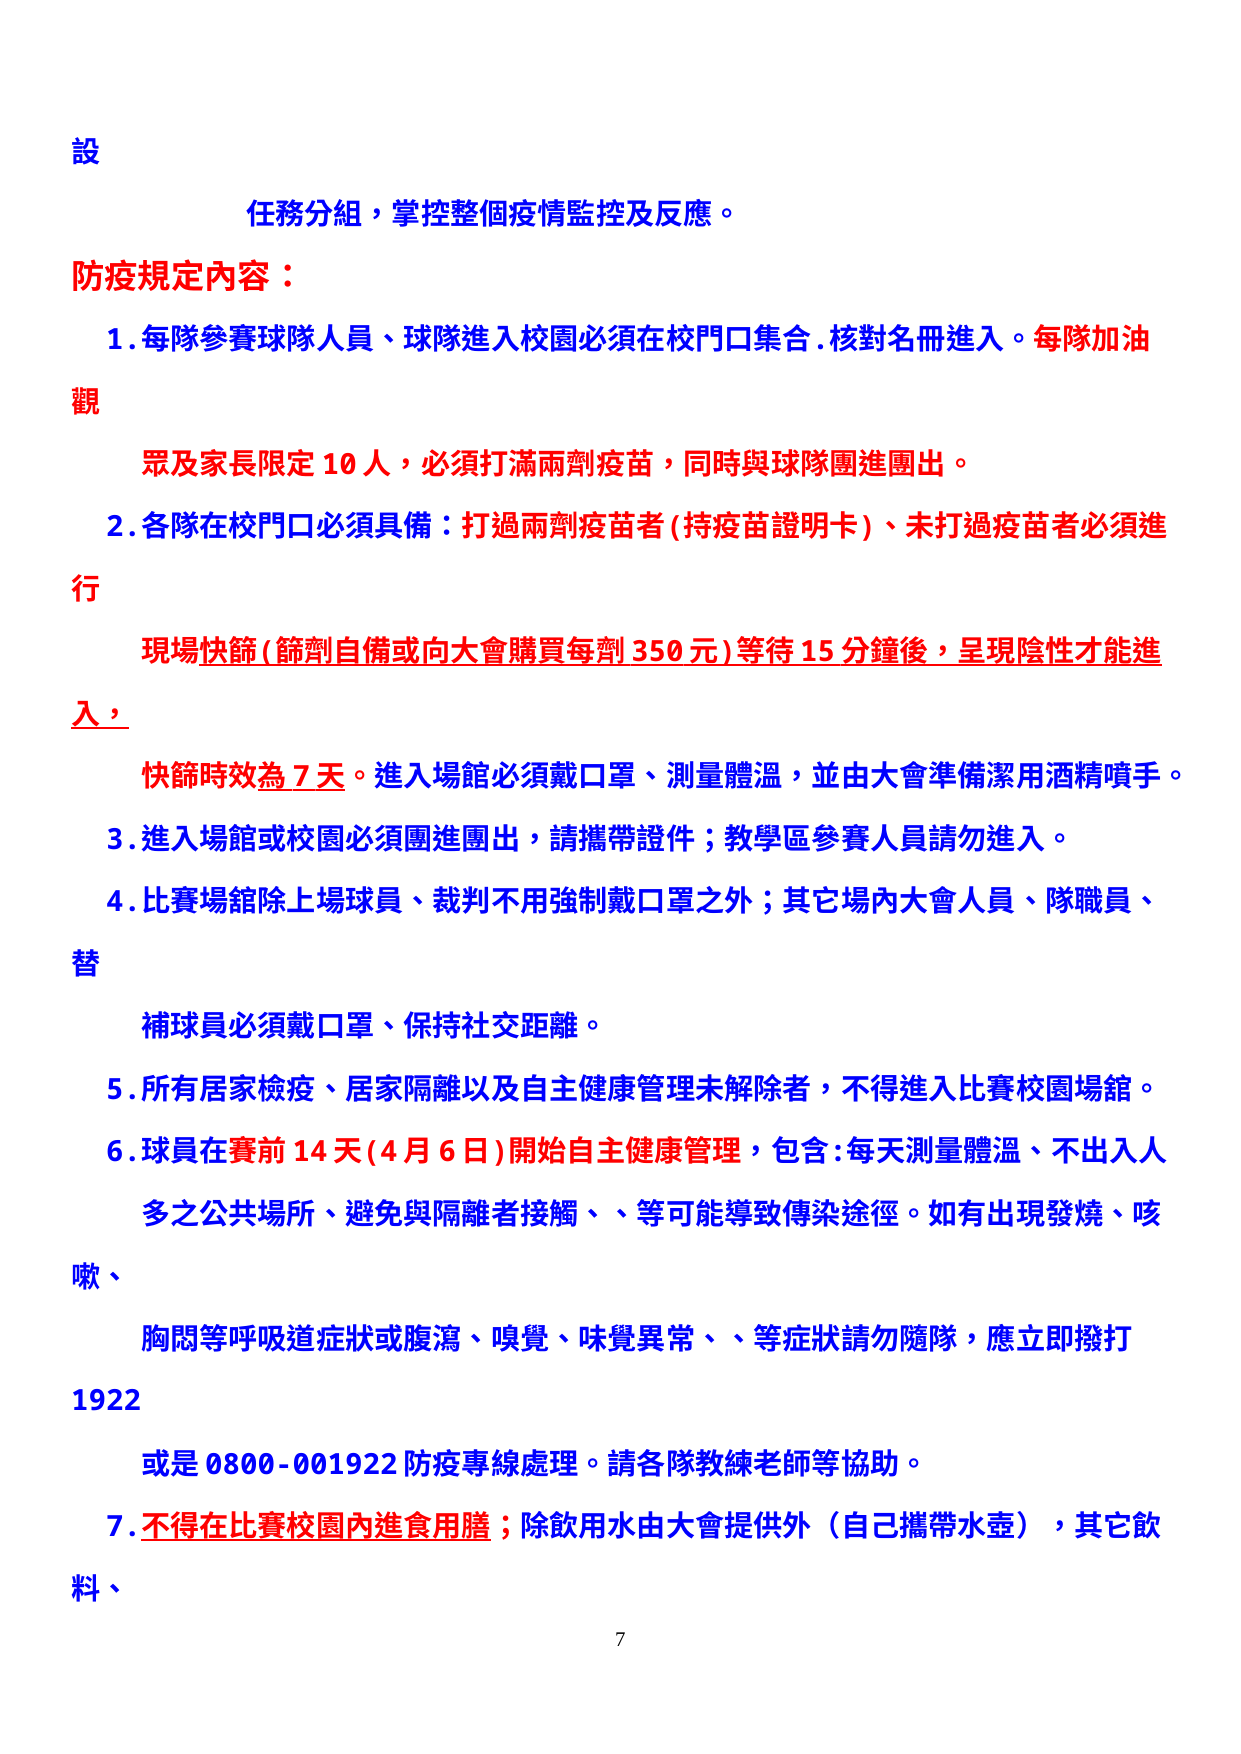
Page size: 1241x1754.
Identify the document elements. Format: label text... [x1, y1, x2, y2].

text 7.不得在比賽校園內進食用膳；除飲用水由大會提供外（自己攜帶水壺），其它飲料、 [71, 1483, 1169, 1608]
text 6.球員在賽前14天(4月6日)開始自主健康管理，包含:每天測量體溫、不出入人 [71, 1108, 1169, 1170]
text 胸悶等呼吸道症狀或腹瀉、嗅覺、味覺異常、、等症狀請勿隨隊，應立即撥打1922 [71, 1295, 1169, 1420]
text 或是0800-001922防疫專線處理。請各隊教練老師等協助。 [71, 1420, 1169, 1483]
text 眾及家長限定10人，必須打滿兩劑疫苗，同時與球隊團進團出。 [71, 420, 1169, 483]
text 任務分組，掌控整個疫情監控及反應。 [71, 170, 1169, 233]
text 5.所有居家檢疫、居家隔離以及自主健康管理未解除者，不得進入比賽校園場舘。 [71, 1045, 1169, 1108]
text 3.進入場館或校園必須團進團出，請攜帶證件；教學區參賽人員請勿進入。 [71, 795, 1169, 858]
text 多之公共場所、避免與隔離者接觸、、等可能導致傳染途徑。如有出現發燒、咳嗽、 [71, 1170, 1169, 1295]
text 現場快篩(篩劑自備或向大會購買每劑350元)等待15分鐘後，呈現陰性才能進入， [71, 608, 1169, 733]
text 2.各隊在校門口必須具備：打過兩劑疫苗者(持疫苗證明卡)、未打過疫苗者必須進行 [71, 483, 1169, 608]
text 補球員必須戴口罩、保持社交距離。 [71, 983, 1169, 1045]
text 快篩時效為7天。進入場館必須戴口罩、測量體溫，並由大會準備潔用酒精噴手。 [71, 733, 1169, 795]
text 1.每隊參賽球隊人員、球隊進入校園必須在校門口集合.核對名冊進入。每隊加油觀 [71, 295, 1169, 420]
text 設 [71, 108, 1169, 170]
text 4.比賽場舘除上場球員、裁判不用強制戴口罩之外；其它場內大會人員、隊職員、替 [71, 858, 1169, 983]
text 防疫規定內容： [71, 233, 1169, 295]
